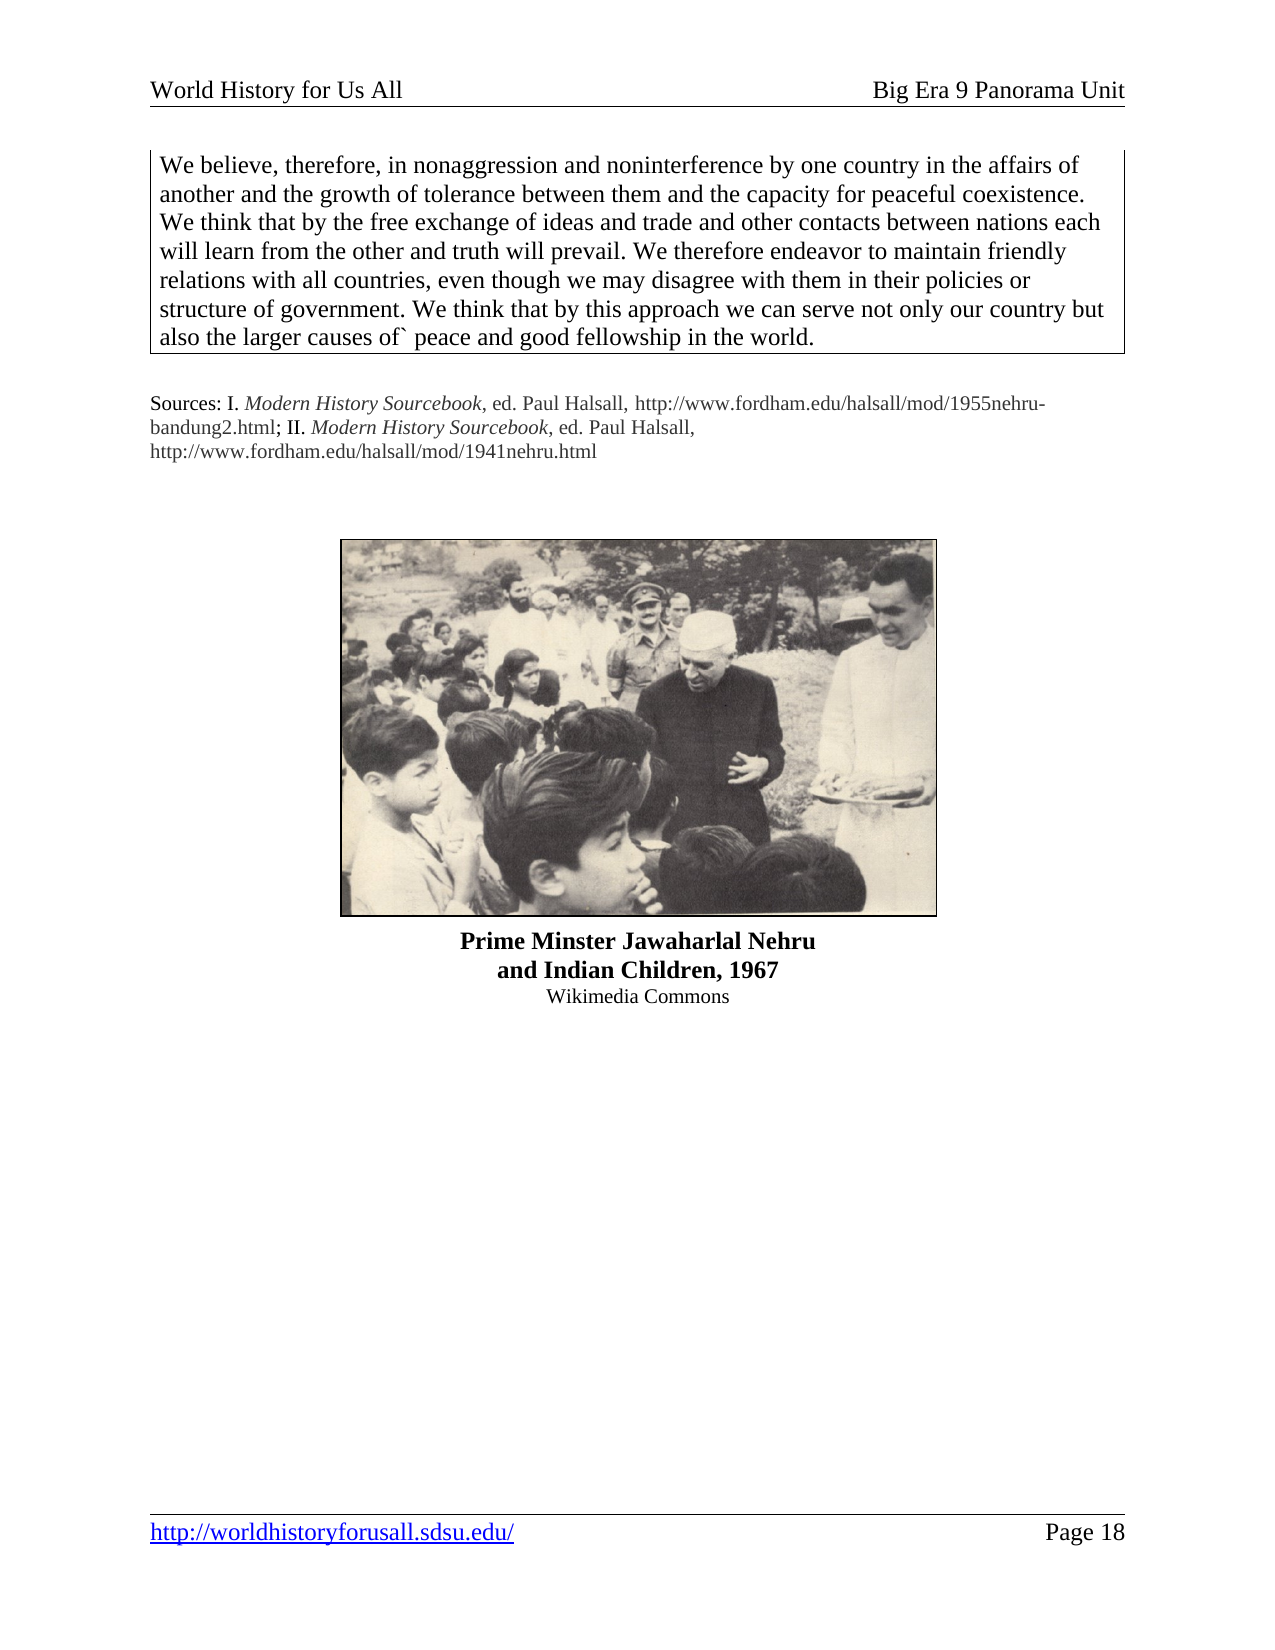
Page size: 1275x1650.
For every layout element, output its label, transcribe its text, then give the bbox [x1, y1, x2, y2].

picture [342, 540, 936, 915]
text Sources: I. Modern History Sourcebook, ed. Paul Halsall, http://www.fordham.edu/halsall/mod/1955nehru-bandung2.html; II. Modern History Sourcebook, ed. Paul Halsall, http://www.fordham.edu/halsall/mod/1941nehru.html [150, 391, 1125, 463]
text We believe, therefore, in nonaggression and non­interference by one country in the affairs of another and the growth of tolerance between them and the capacity for peaceful coexistence. We think that by the free exchange of ideas and trade and other contacts between nations each will learn from the other and truth will prevail. We therefore endeavor to maintain friendly relations with all countries, even though we may disagree with them in their policies or structure of government. We think that by this approach we can serve not only our country but also the larger causes of` peace and good fellowship in the world. [151, 150, 1124, 353]
